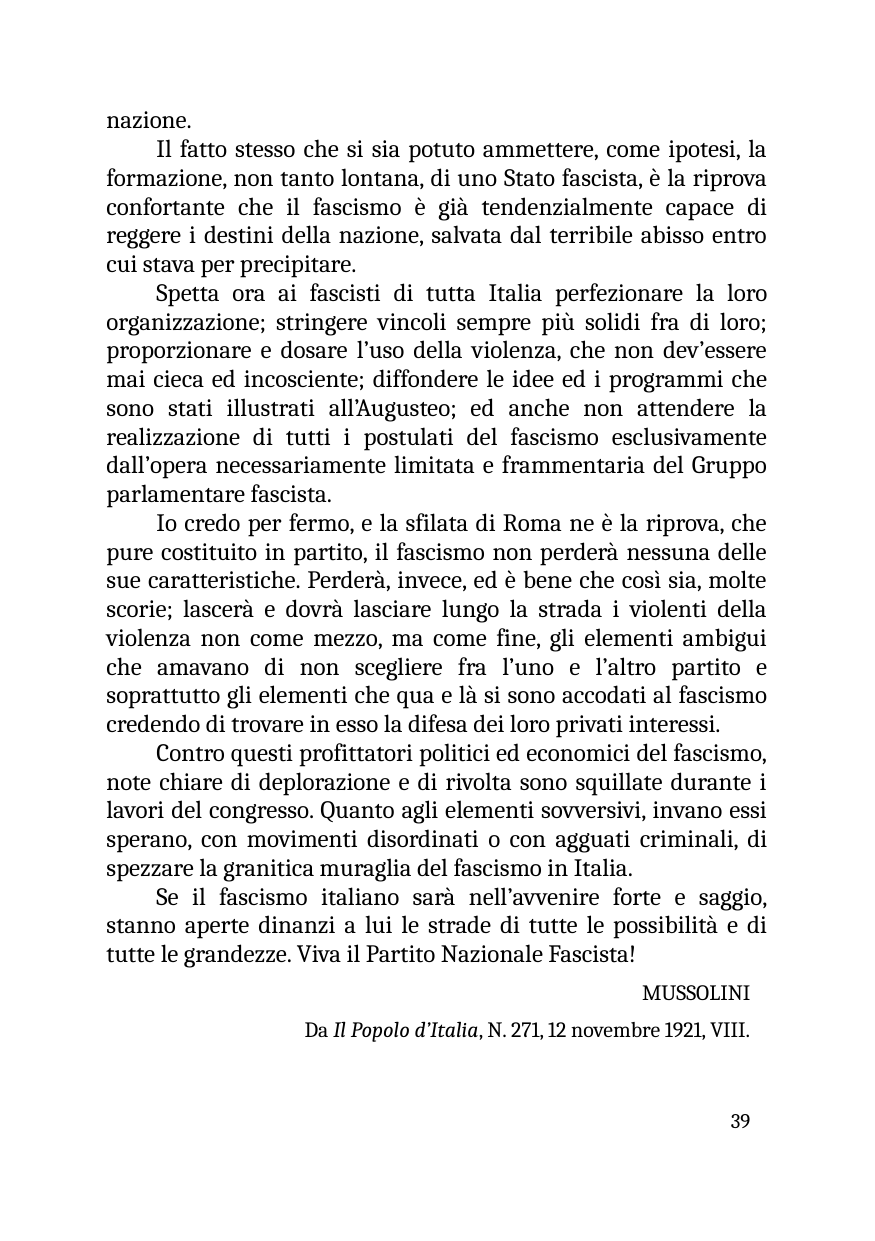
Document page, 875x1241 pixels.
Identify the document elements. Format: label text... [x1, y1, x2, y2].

text Io credo per fermo, e la sfilata di Roma ne è la riprova, che pure costituito in partito, il fascismo non perderà nessuna delle sue caratteristiche. Perderà, invece, ed è bene che così sia, molte scorie; lascerà e dovrà lasciare lungo la strada i violenti della violenza non come mezzo, ma come fine, gli elementi ambigui che amavano di non scegliere fra l’uno e l’altro partito e soprattutto gli elementi che qua e là si sono accodati al fascismo credendo di trovare in esso la difesa dei loro privati interessi. [106, 509, 768, 739]
text Il fatto stesso che si sia potuto ammettere, come ipotesi, la formazione, non tanto lontana, di uno Stato fascista, è la riprova confortante che il fascismo è già tendenzialmente capace di reggere i destini della nazione, salvata dal terribile abisso entro cui stava per precipitare. [106, 135, 768, 279]
text MUSSOLINI [106, 981, 750, 1006]
text Spetta ora ai fascisti di tutta Italia perfezionare la loro organizzazione; stringere vincoli sempre più solidi fra di loro; proporzionare e dosare l’uso della violenza, che non dev’essere mai cieca ed incosciente; diffondere le idee ed i programmi che sono stati illustrati all’Augusteo; ed anche non attendere la realizzazione di tutti i postulati del fascismo esclusivamente dall’opera necessariamente limitata e frammentaria del Gruppo parlamentare fascista. [106, 279, 768, 509]
text Se il fascismo italiano sarà nell’avvenire forte e saggio, stanno aperte dinanzi a lui le strade di tutte le possibilità e di tutte le grandezze. Viva il Partito Nazionale Fascista! [106, 882, 768, 969]
text Da Il Popolo d’Italia, N. 271, 12 novembre 1921, VIII. [106, 1017, 750, 1043]
text nazione. [106, 106, 768, 135]
text Contro questi profittatori politici ed economici del fascismo, note chiare di deplorazione e di rivolta sono squillate durante i lavori del congresso. Quanto agli elementi sovversivi, invano essi sperano, con movimenti disordinati o con agguati criminali, di spezzare la granitica muraglia del fascismo in Italia. [106, 739, 768, 882]
